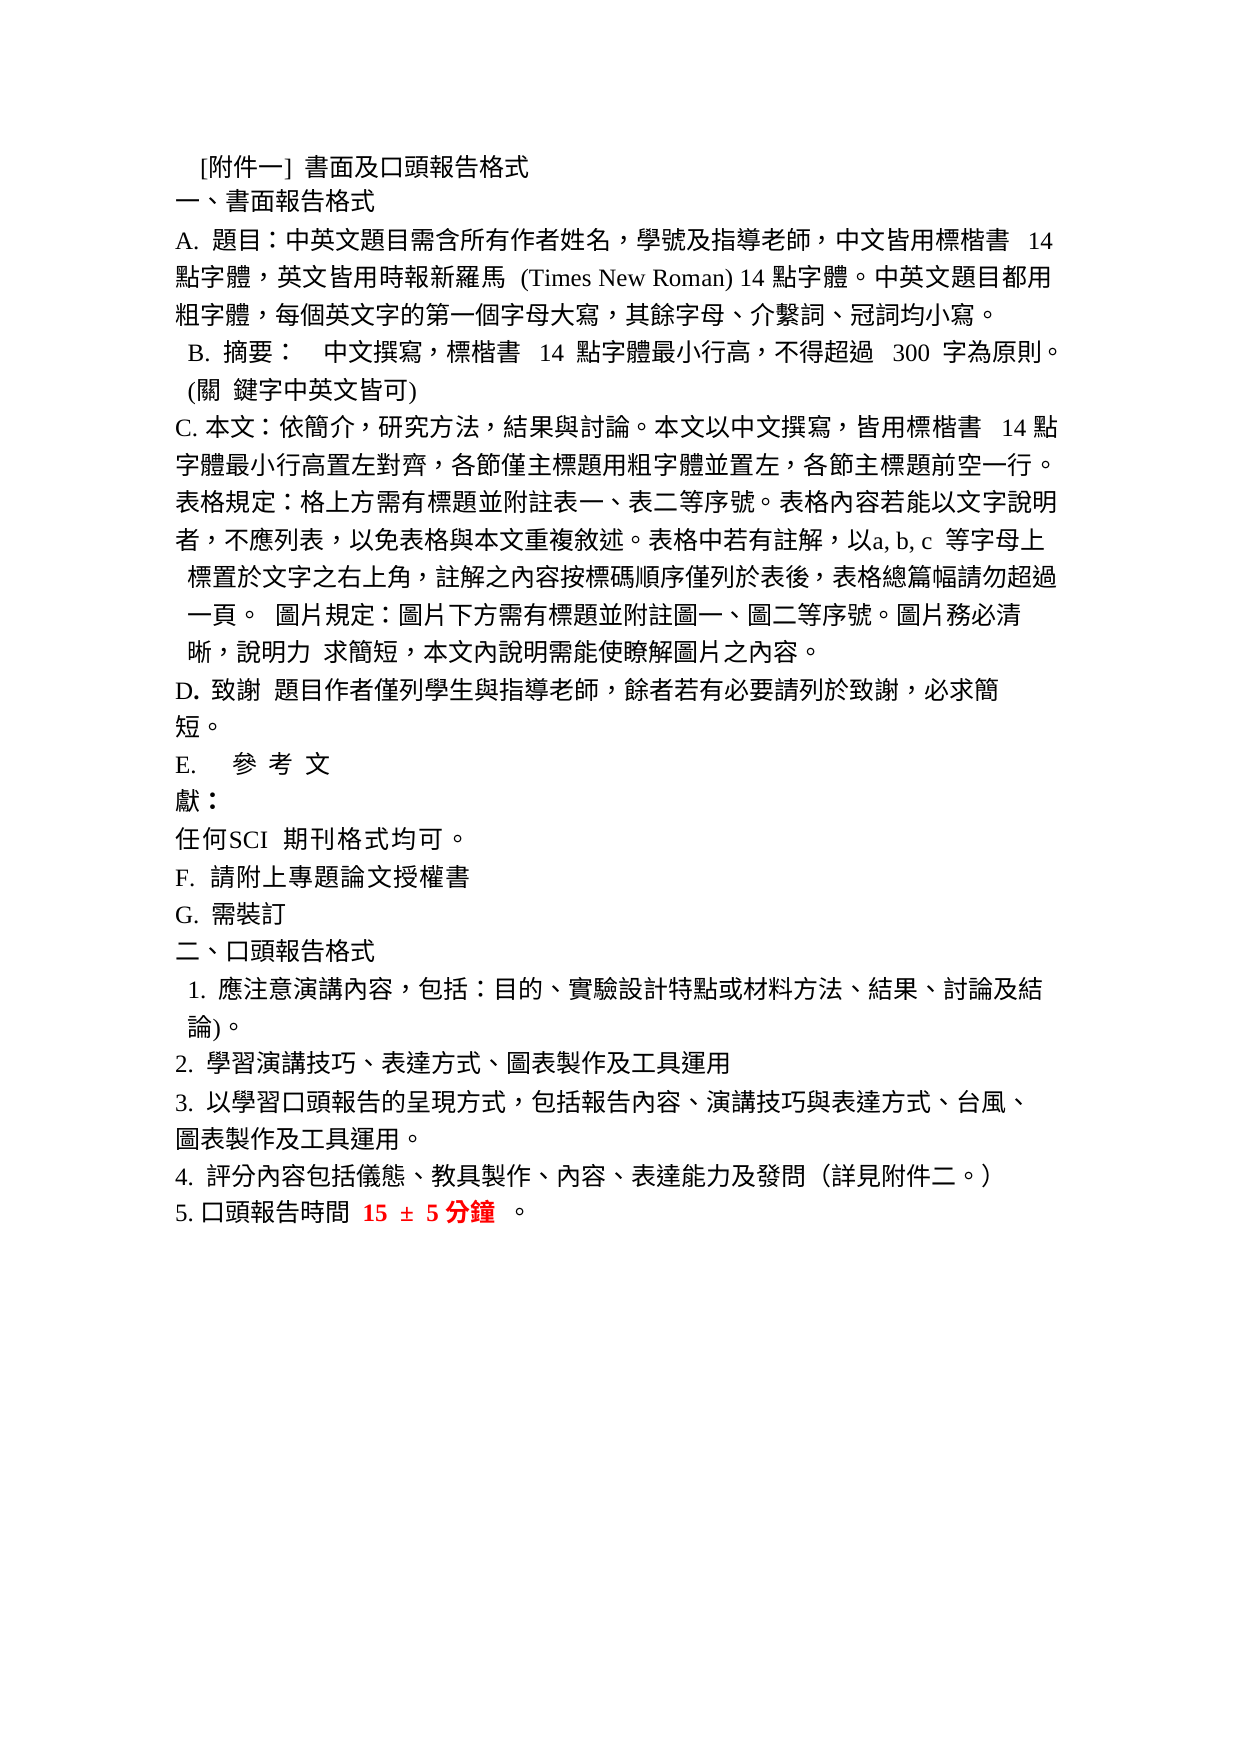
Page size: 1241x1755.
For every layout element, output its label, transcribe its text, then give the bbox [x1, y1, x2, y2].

text C. 本文：依簡介，研究方法，結果與討論。本文以中文撰寫，皆用標楷書 14 點 字體最小行高置左對齊，各節僅主標題用粗字體並置左，各節主標題前空一行。 表格規定：格上方需有標題並附註表一、表二等序號。表格內容若能以文字說明 者，不應列表，以免表格與本文重複敘述。表格中若有註解，以a, b, c 等字母上 [175, 407, 1059, 557]
text 4. 評分內容包括儀態、教具製作、內容、表達能力及發問（詳見附件二。） [175, 1156, 1019, 1192]
text B. 摘要： 中文撰寫，標楷書 14 點字體最小行高，不得超過 300 字為原則。(關 鍵字中英文皆可) [187, 332, 1069, 407]
text E. 參考文獻： [175, 744, 330, 818]
text 任何SCI 期刊格式均可。 F. 請附上專題論文授權書 G. 需裝訂 [175, 818, 470, 931]
text 一、書面報告格式 [175, 179, 388, 218]
text D. 致謝 題目作者僅列學生與指導老師，餘者若有必要請列於致謝，必求簡短。 [175, 670, 1047, 744]
text 2. 學習演講技巧、表達方式、圖表製作及工具運用 [175, 1043, 744, 1080]
text 3. 以學習口頭報告的呈現方式，包括報告內容、演講技巧與表達方式、台風、 圖表製作及工具運用。 [175, 1081, 1044, 1156]
text 二、口頭報告格式 [175, 931, 388, 967]
text 標置於文字之右上角，註解之內容按標碼順序僅列於表後，表格總篇幅請勿超過 一頁。 圖片規定：圖片下方需有標題並附註圖一、圖二等序號。圖片務必清晰，說明力 求簡短，本文內說明需能使瞭解圖片之內容。 [187, 557, 1069, 669]
text A. 題目：中英文題目需含所有作者姓名，學號及指導老師，中文皆用標楷書 14 點字體，英文皆用時報新羅馬 (Times New Roman) 14 點字體。中英文題目都用 粗字體，每個英文字的第一個字母大寫，其餘字母、介繫詞、冠詞均小寫。 [175, 219, 1053, 332]
text 1. 應注意演講內容，包括：目的、實驗設計特點或材料方法、結果、討論及結 論)。 [187, 968, 1069, 1043]
text 5. 口頭報告時間 15 ± 5 分鐘 。 [175, 1192, 1019, 1229]
